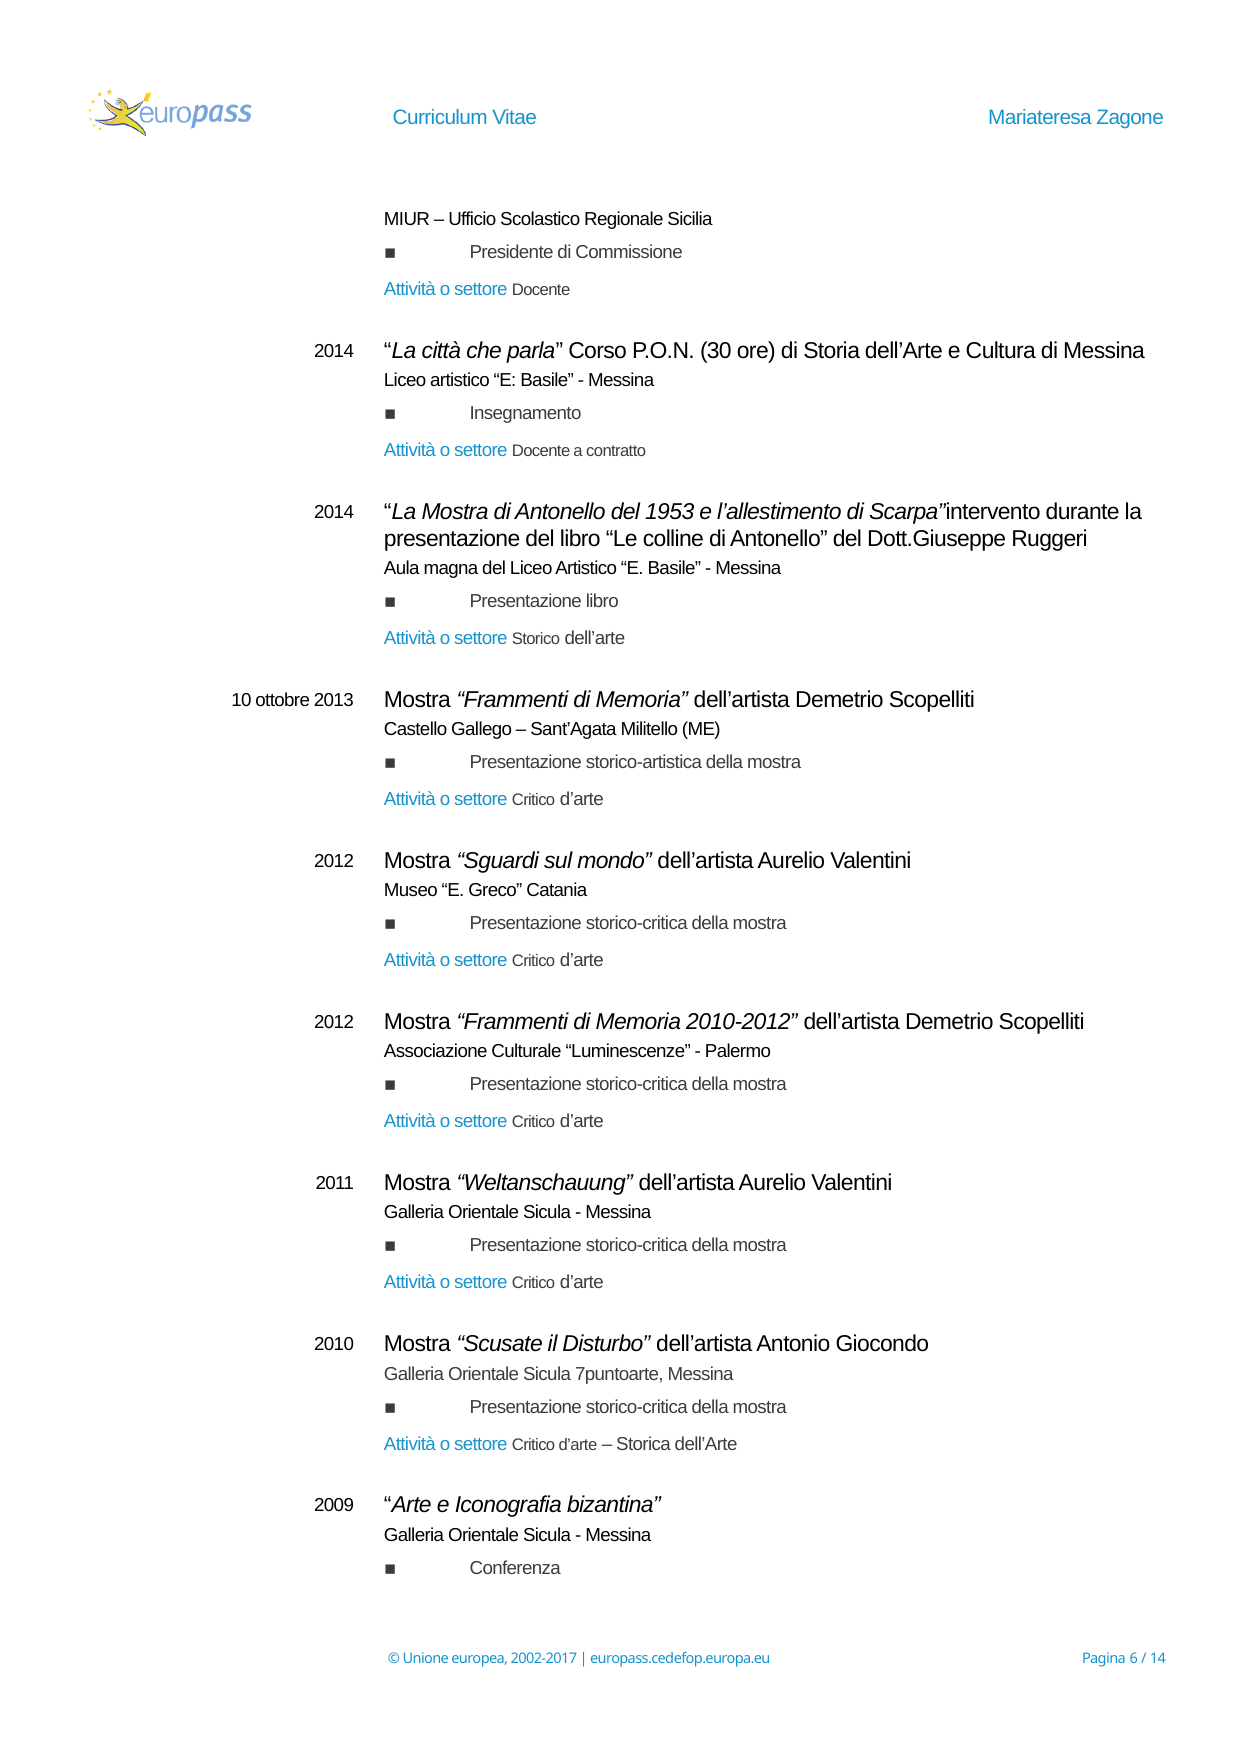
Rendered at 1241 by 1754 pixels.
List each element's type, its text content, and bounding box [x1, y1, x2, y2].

table_cell Associazione Culturale “Luminescenze” - Palermo [384, 1034, 1169, 1071]
table_cell Attività o settore Storico dell’arte [384, 613, 1169, 648]
table_cell Aula magna del Liceo Artistico “E. Basile” - Messina [384, 551, 1169, 587]
table_cell Attività o settore Critico d’arte – Storica dell’Arte [384, 1419, 1169, 1454]
table_cell Presentazione libro [384, 587, 1169, 613]
table_cell Galleria Orientale Sicula - Messina [384, 1518, 1169, 1554]
table_header 10 ottobre 2013 [89, 686, 384, 809]
table_cell Castello Gallego – Sant’Agata Militello (ME) [384, 712, 1169, 748]
table_header 2009 [89, 1491, 384, 1579]
table_cell Presentazione storico-critica della mostra [384, 1071, 1169, 1096]
table_header [89, 202, 384, 299]
table_header Mostra “Sguardi sul mondo” dell’artista Aurelio Valentini [384, 847, 1169, 873]
table_cell Galleria Orientale Sicula - Messina [384, 1195, 1169, 1232]
table_cell Presentazione storico-critica della mostra [384, 1393, 1169, 1418]
table_cell Attività o settore Critico d’arte [384, 1257, 1169, 1293]
table_cell Liceo artistico “E: Basile” - Messina [384, 363, 1169, 400]
table_header 2012 [89, 1008, 384, 1132]
table_cell Presidente di Commissione [384, 239, 1169, 264]
table_cell Attività o settore Docente [384, 264, 1169, 299]
table_cell Attività o settore Critico d’arte [384, 774, 1169, 809]
table_header Mostra “Frammenti di Memoria” dell’artista Demetrio Scopelliti [384, 686, 1169, 712]
table_cell Attività o settore Docente a contratto [384, 425, 1169, 461]
table_header Mostra “Weltanschauung” dell’artista Aurelio Valentini [384, 1169, 1169, 1195]
table_cell Attività o settore Critico d’arte [384, 935, 1169, 970]
table_cell Museo “E. Greco” Catania [384, 873, 1169, 909]
table_header 2010 [89, 1330, 384, 1454]
table_header 2014 [89, 498, 384, 648]
table_header “La città che parla” Corso P.O.N. (30 ore) di Storia dell’Arte e Cultura di Messina [384, 337, 1169, 363]
table_cell Presentazione storico-artistica della mostra [384, 748, 1169, 774]
table_cell Insegnamento [384, 400, 1169, 425]
table_header “Arte e Iconografia bizantina” [384, 1491, 1169, 1518]
table_cell Attività o settore Critico d’arte [384, 1096, 1169, 1132]
table_cell Presentazione storico-critica della mostra [384, 910, 1169, 935]
picture [88, 88, 252, 136]
table_header Mostra “Frammenti di Memoria 2010-2012” dell’artista Demetrio Scopelliti [384, 1008, 1169, 1034]
table_header 2014 [89, 337, 384, 461]
table_header Mostra “Scusate il Disturbo” dell’artista Antonio Giocondo [384, 1330, 1169, 1357]
table_cell MIUR – Ufficio Scolastico Regionale Sicilia [384, 202, 1169, 238]
table_header 2011 [89, 1169, 384, 1293]
table_cell Presentazione storico-critica della mostra [384, 1232, 1169, 1257]
table_header “La Mostra di Antonello del 1953 e l’allestimento di Scarpa”intervento durante la presentazione del libro “Le colline di Antonello” del Dott.Giuseppe Ruggeri [384, 498, 1169, 551]
table_header 2012 [89, 847, 384, 970]
table_cell Conferenza [384, 1554, 1169, 1579]
table_cell Galleria Orientale Sicula 7puntoarte, Messina [384, 1357, 1169, 1393]
